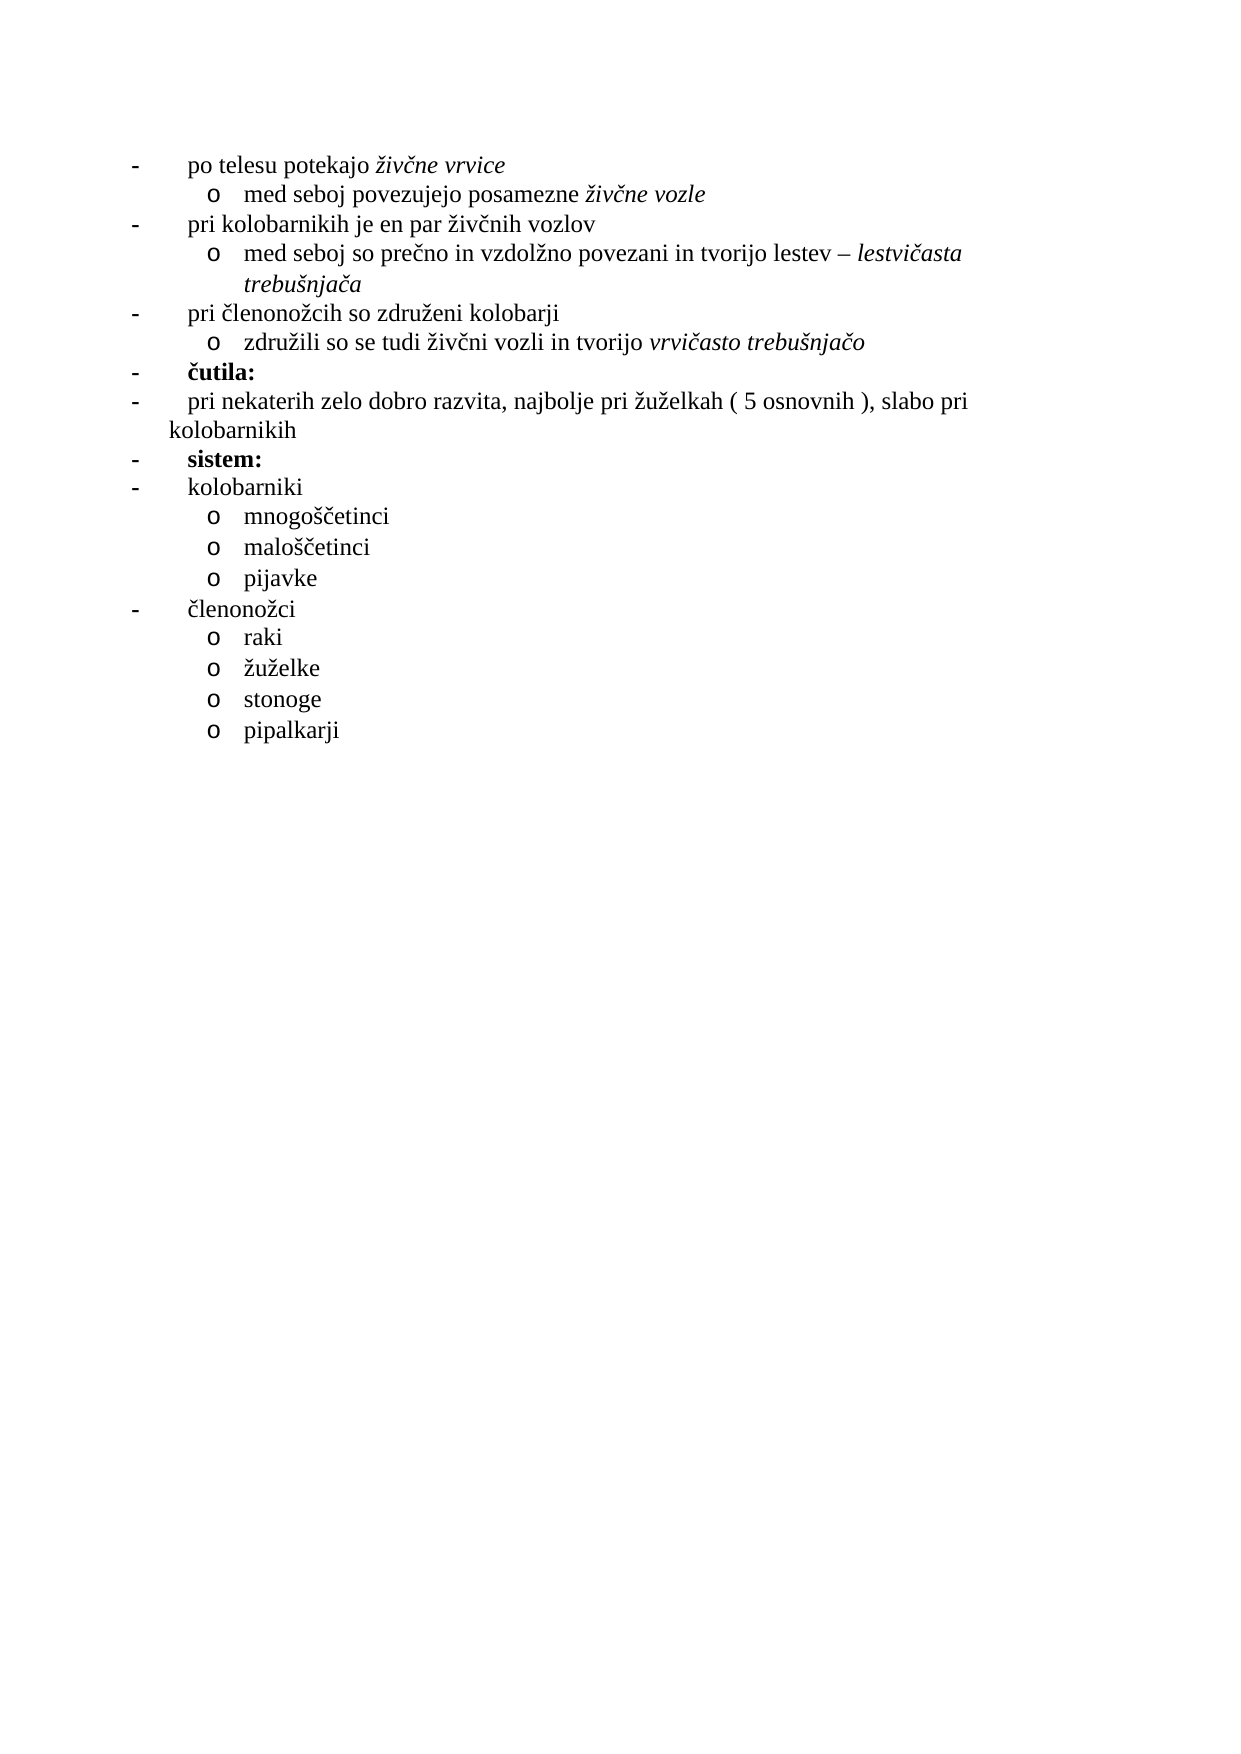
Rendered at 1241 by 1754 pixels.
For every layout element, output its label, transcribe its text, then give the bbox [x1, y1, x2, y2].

list pri členonožcih so združeni kolobarji [131, 298, 1053, 327]
list med seboj povezujejo posamezne živčne vozle [206, 179, 1053, 209]
list med seboj so prečno in vzdolžno povezani in tvorijo lestev – lestvičasta trebušnjača [206, 238, 1053, 298]
list raki [206, 622, 1053, 653]
list pijavke [206, 563, 1053, 594]
list sistem: [131, 444, 1053, 472]
list pipalkarji [206, 715, 1053, 746]
list maloščetinci [206, 532, 1053, 563]
list čutila: [131, 357, 1053, 386]
list pri nekaterih zelo dobro razvita, najbolje pri žuželkah ( 5 osnovnih ), slabo pri kolobarnikih [131, 386, 1053, 444]
list stonoge [206, 684, 1053, 715]
list kolobarniki [131, 472, 1053, 501]
list žuželke [206, 653, 1053, 684]
list mnogoščetinci [206, 501, 1053, 532]
list po telesu potekajo živčne vrvice [131, 150, 1053, 179]
list združili so se tudi živčni vozli in tvorijo vrvičasto trebušnjačo [206, 327, 1053, 357]
list členonožci [131, 594, 1053, 622]
list pri kolobarnikih je en par živčnih vozlov [131, 209, 1053, 238]
